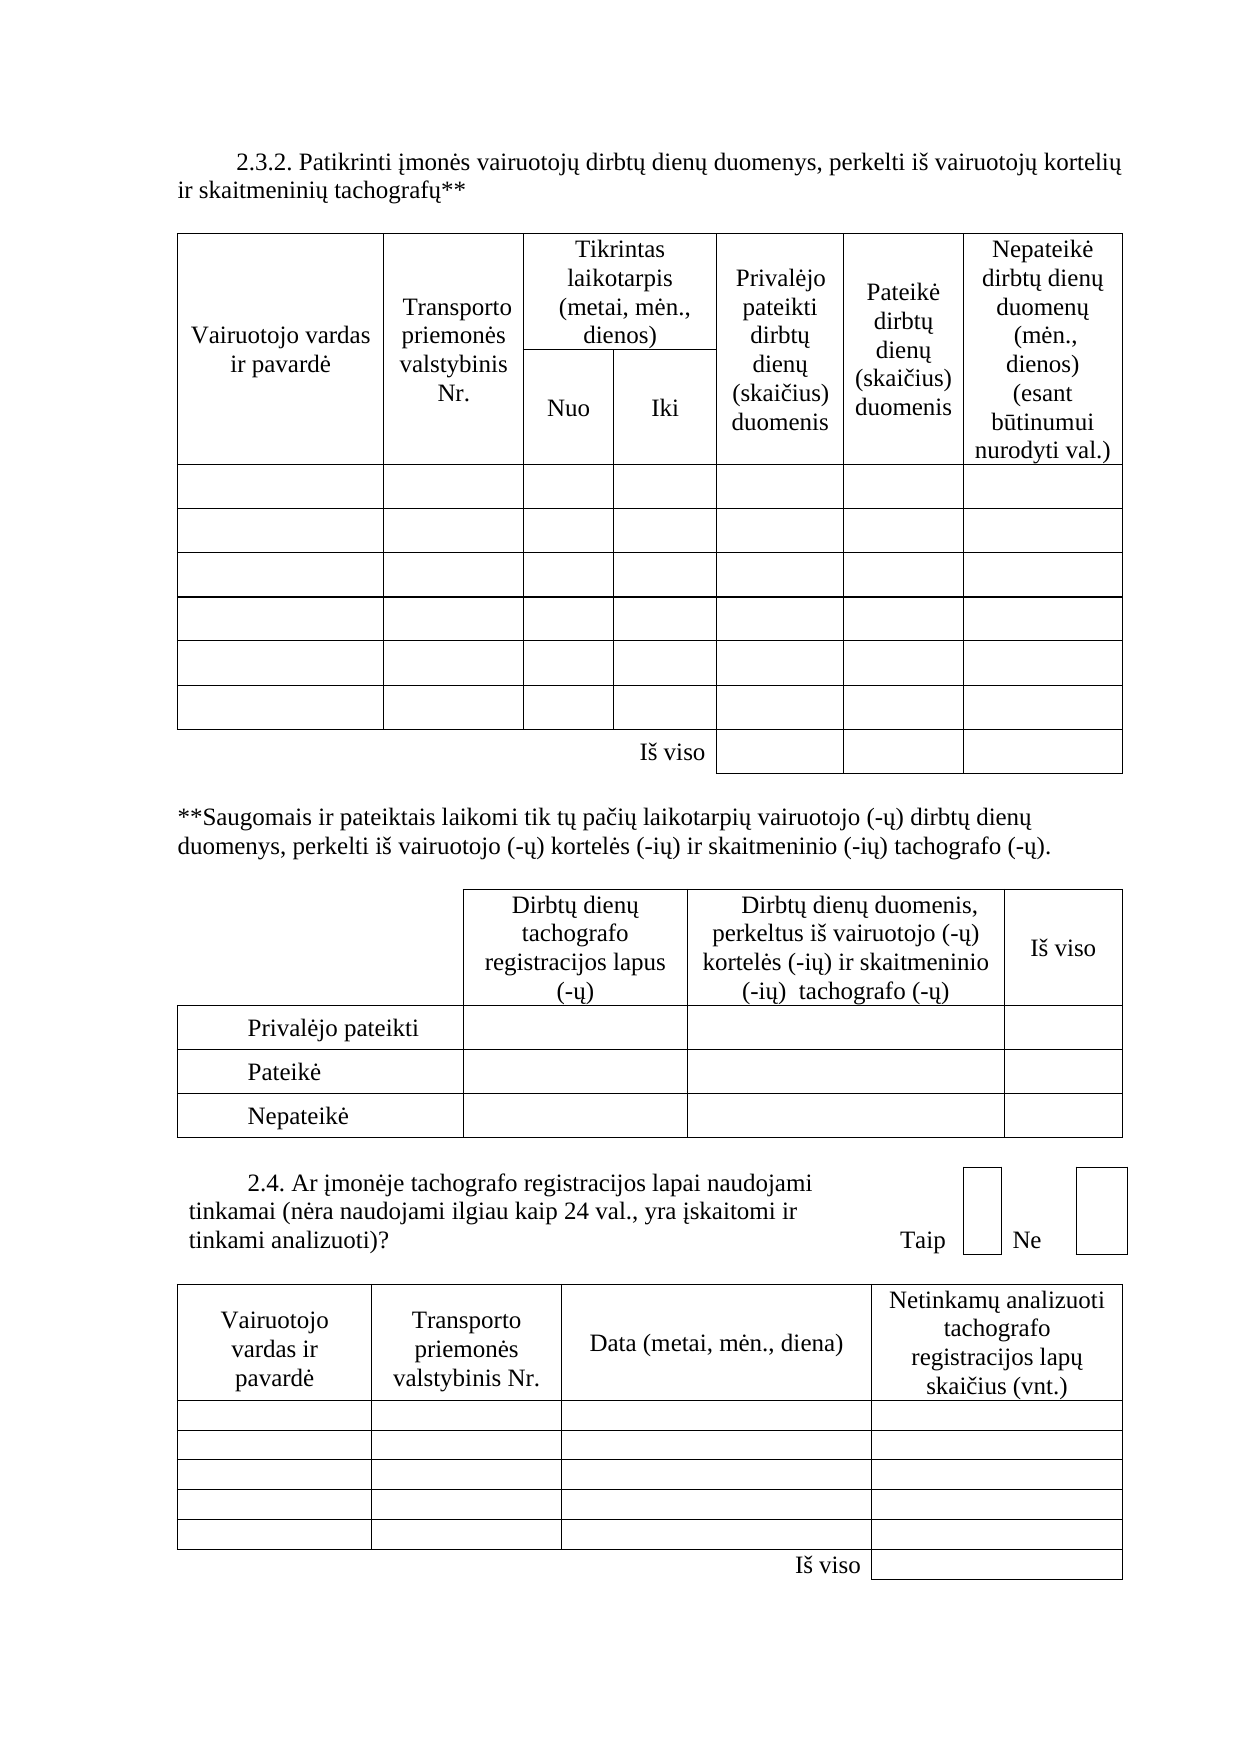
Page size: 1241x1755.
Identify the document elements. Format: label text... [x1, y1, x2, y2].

table_cell [844, 465, 963, 508]
table_header Tikrintas laikotarpis (metai, mėn., dienos) [524, 234, 716, 349]
table_cell Iki [614, 350, 716, 464]
table_cell [964, 553, 1122, 596]
table_cell [178, 641, 383, 684]
table_cell Nuo [524, 350, 613, 464]
table_cell Nepateikė [178, 1094, 463, 1137]
table_cell [384, 730, 523, 773]
table_cell [717, 686, 843, 728]
table_cell [872, 1520, 1122, 1549]
table_header Dirbtų dienų tachografo registracijos lapus (-ų) [464, 890, 687, 1005]
table_cell [1005, 1006, 1122, 1049]
table_cell [372, 1431, 561, 1459]
table_cell [524, 686, 613, 728]
table_cell [1005, 1094, 1122, 1137]
table_cell [178, 1460, 371, 1489]
table_header Dirbtų dienų duomenis, perkeltus iš vairuotojo (-ų) kortelės (-ių) ir skaitmeninio (-ių) tachografo (-ų) [688, 890, 1004, 1005]
table_cell [178, 1401, 371, 1429]
table_cell [524, 598, 613, 640]
table_header Vairuotojo vardas ir pavardė [178, 1285, 371, 1400]
table_cell [717, 465, 843, 508]
table_header Data (metai, mėn., diena) [562, 1285, 871, 1400]
table_cell [372, 1520, 561, 1549]
table_cell [688, 1006, 1004, 1049]
table_cell [717, 553, 843, 596]
table_header Privalėjo pateikti dirbtų dienų (skaičius) duomenis [717, 234, 843, 464]
table_header Netinkamų analizuoti tachografo registracijos lapų skaičius (vnt.) [872, 1285, 1122, 1400]
table_cell [464, 1006, 687, 1049]
table_cell [178, 686, 383, 728]
table_cell [844, 686, 963, 728]
table_header Nepateikė dirbtų dienų duomenų (mėn., dienos) (esant būtinumui nurodyti val.) [964, 234, 1122, 464]
table_cell [372, 1490, 561, 1519]
table_header [964, 1168, 1001, 1254]
table_cell Iš viso [177, 1550, 871, 1578]
table_cell [844, 509, 963, 552]
table_cell [464, 1050, 687, 1093]
table_cell [872, 1550, 1122, 1578]
table_cell [614, 509, 716, 552]
table_cell [177, 730, 384, 773]
table_cell [872, 1401, 1122, 1429]
text **Saugomais ir pateiktais laikomi tik tų pačių laikotarpių vairuotojo (-ų) dirbtų dienų duomenys, perkelti iš vairuotojo (-ų) kortelės (-ių) ir skaitmeninio (-ių) tachografo (-ų). [177, 802, 1122, 860]
table_header Iš viso [1005, 890, 1122, 1005]
table_cell [524, 641, 613, 684]
table_cell [562, 1490, 871, 1519]
table_cell [178, 598, 383, 640]
table_cell [372, 1460, 561, 1489]
table_cell [844, 730, 963, 773]
table_cell [384, 553, 523, 596]
table_cell [872, 1490, 1122, 1519]
table_cell [384, 686, 523, 728]
table_cell [178, 1431, 371, 1459]
table_cell [688, 1094, 1004, 1137]
table_cell [178, 509, 383, 552]
table_cell [872, 1431, 1122, 1459]
table_cell [614, 598, 716, 640]
table_cell [178, 465, 383, 508]
table_cell [964, 509, 1122, 552]
table_cell Iš viso [614, 730, 716, 773]
table_cell [523, 730, 613, 773]
table_cell [964, 465, 1122, 508]
table_header [177, 889, 463, 1005]
table_header Vairuotojo vardas ir pavardė [178, 234, 383, 464]
table_cell [562, 1460, 871, 1489]
table_cell [178, 1490, 371, 1519]
table_cell [614, 686, 716, 728]
table_cell [717, 641, 843, 684]
table_cell [178, 1520, 371, 1549]
table_cell [964, 730, 1122, 773]
table_cell [964, 686, 1122, 728]
table_cell [688, 1050, 1004, 1093]
table_header Pateikė dirbtų dienų (skaičius) duomenis [844, 234, 963, 464]
table_cell [717, 730, 843, 773]
table_cell [524, 553, 613, 596]
table_cell [1005, 1050, 1122, 1093]
table_cell [844, 641, 963, 684]
table_cell [964, 598, 1122, 640]
table_cell [717, 509, 843, 552]
table_cell [384, 509, 523, 552]
table_cell [372, 1401, 561, 1429]
table_cell [524, 509, 613, 552]
table_cell [717, 598, 843, 640]
table_cell [464, 1094, 687, 1137]
table_header Transporto priemonės valstybinis Nr. [372, 1285, 561, 1400]
table_header 2.4. Ar įmonėje tachografo registracijos lapai naudojami tinkamai (nėra naudojami ilgiau kaip 24 val., yra įskaitomi ir tinkami analizuoti)? [177, 1167, 888, 1254]
table_cell [964, 641, 1122, 684]
table_cell [844, 553, 963, 596]
table_cell [614, 641, 716, 684]
table_cell [562, 1401, 871, 1429]
table_cell [562, 1431, 871, 1459]
table_cell [614, 465, 716, 508]
table_cell [562, 1520, 871, 1549]
table_header Taip [889, 1167, 963, 1254]
text 2.3.2. Patikrinti įmonės vairuotojų dirbtų dienų duomenys, perkelti iš vairuotojų kortelių ir skaitmeninių tachografų** [177, 147, 1122, 204]
table_cell [178, 553, 383, 596]
table_cell [844, 598, 963, 640]
table_cell [524, 465, 613, 508]
table_cell [384, 598, 523, 640]
table_cell [384, 465, 523, 508]
table_cell Pateikė [178, 1050, 463, 1093]
table_header [1077, 1168, 1127, 1254]
table_cell Privalėjo pateikti [178, 1006, 463, 1049]
table_cell [384, 641, 523, 684]
table_cell [614, 553, 716, 596]
table_header Transporto priemonės valstybinis Nr. [384, 234, 523, 464]
table_header Ne [1002, 1167, 1076, 1254]
table_cell [872, 1460, 1122, 1489]
